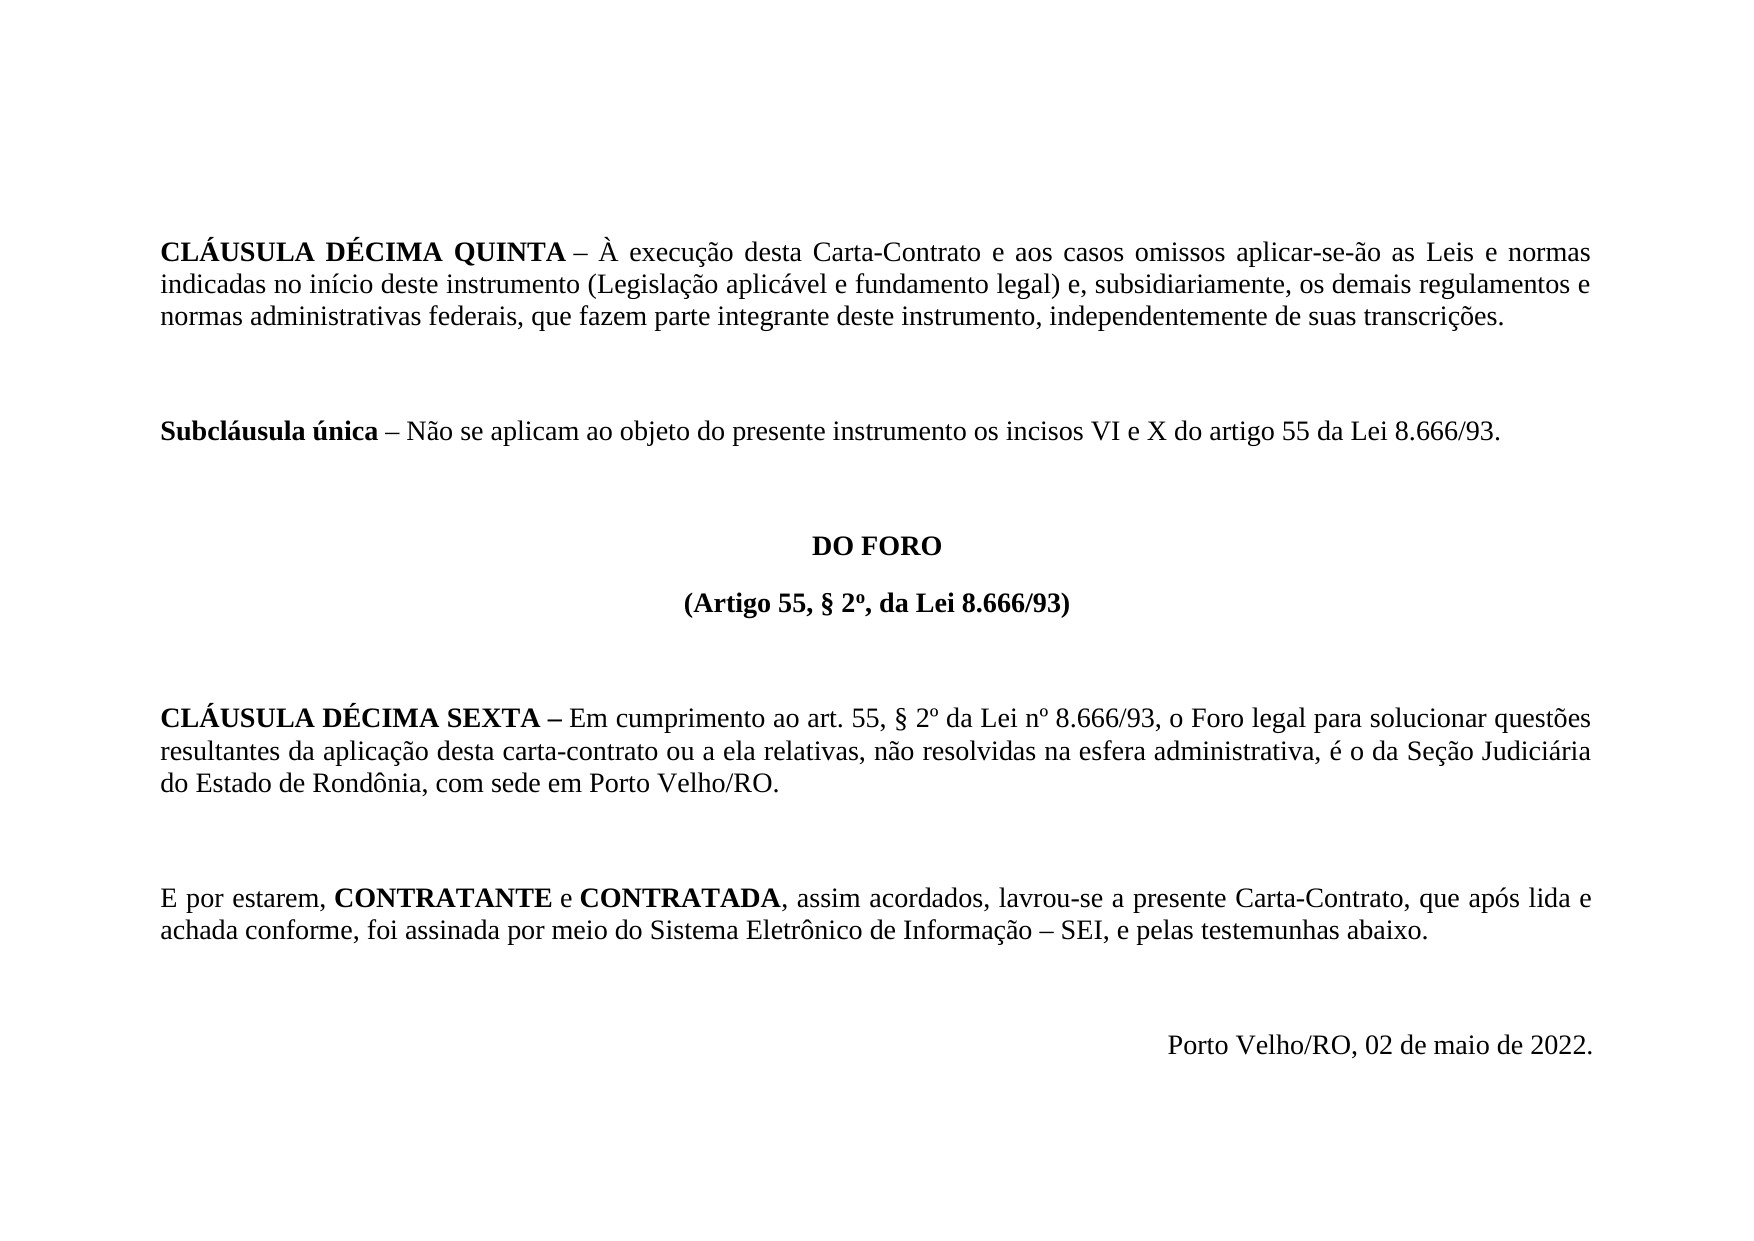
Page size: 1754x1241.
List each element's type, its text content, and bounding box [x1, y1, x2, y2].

text E por estarem, CONTRATANTE e CONTRATADA, assim acordados, lavrou-se a presente Carta-Contrato, que após lida e achada conforme, foi assinada por meio do Sistema Eletrônico de Informação – SEI, e pelas testemunhas abaixo. [160, 881, 1594, 946]
text CLÁUSULA DÉCIMA QUINTA – À execução desta Carta-Contrato e aos casos omissos aplicar-se-ão as Leis e normas indicadas no início deste instrumento (Legislação aplicável e fundamento legal) e, subsidiariamente, os demais regulamentos e normas administrativas federais, que fazem parte integrante deste instrumento, independentemente de suas transcrições. [160, 234, 1594, 332]
text Subcláusula única – Não se aplicam ao objeto do presente instrumento os incisos VI e X do artigo 55 da Lei 8.666/93. [160, 414, 1594, 447]
text CLÁUSULA DÉCIMA SEXTA – Em cumprimento ao art. 55, § 2º da Lei nº 8.666/93, o Foro legal para solucionar questões resultantes da aplicação desta carta-contrato ou a ela relativas, não resolvidas na esfera administrativa, é o da Seção Judiciária do Estado de Rondônia, com sede em Porto Velho/RO. [160, 701, 1594, 798]
text Porto Velho/RO, 02 de maio de 2022. [160, 1028, 1594, 1060]
text DO FORO [160, 529, 1594, 561]
text (Artigo 55, § 2o, da Lei 8.666/93) [160, 586, 1594, 619]
